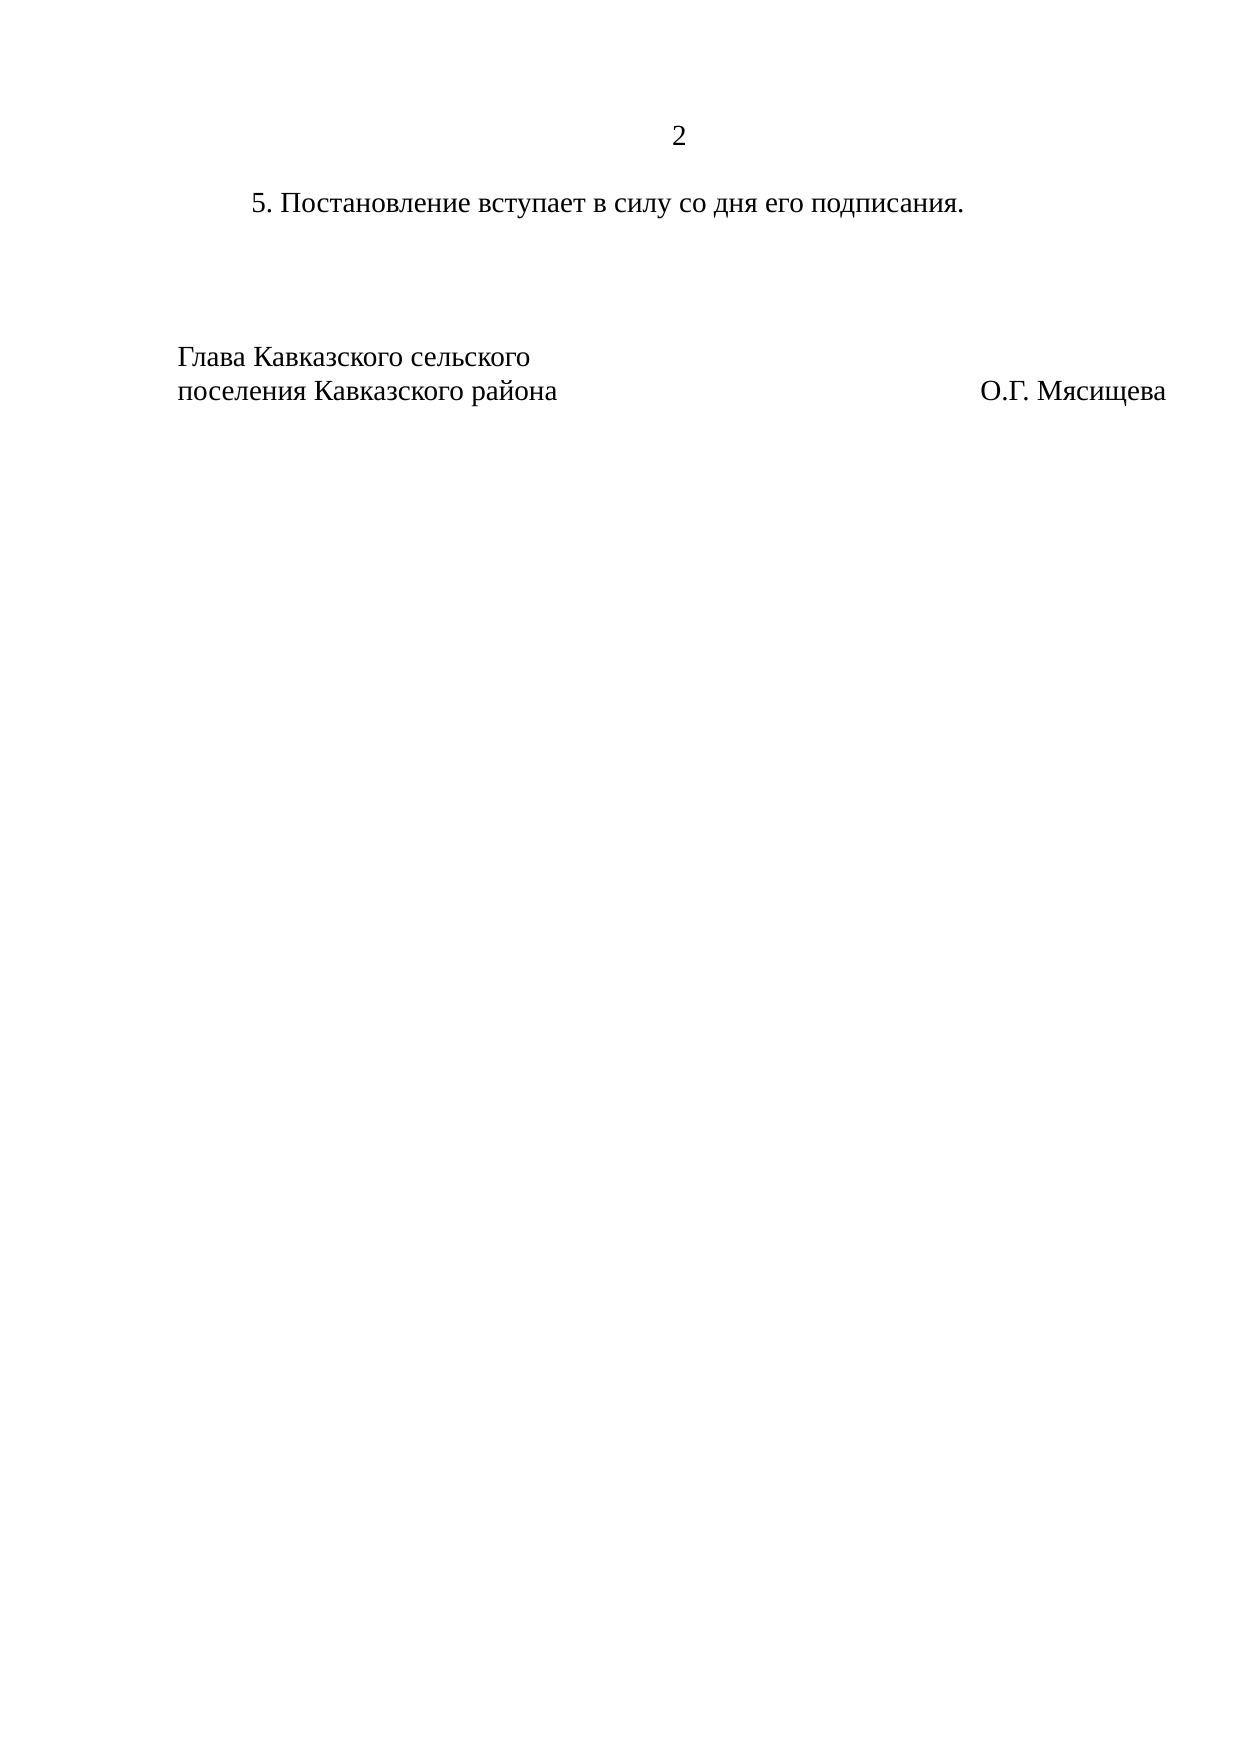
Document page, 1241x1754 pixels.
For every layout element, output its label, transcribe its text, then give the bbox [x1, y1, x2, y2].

text 2 [177, 118, 1181, 152]
table_header Глава Кавказского сельского поселения Кавказского района О.Г. Мясищева [166, 249, 1171, 406]
text 5. Постановление вступает в силу со дня его подписания. [177, 185, 1181, 219]
table_header [1171, 249, 1176, 406]
